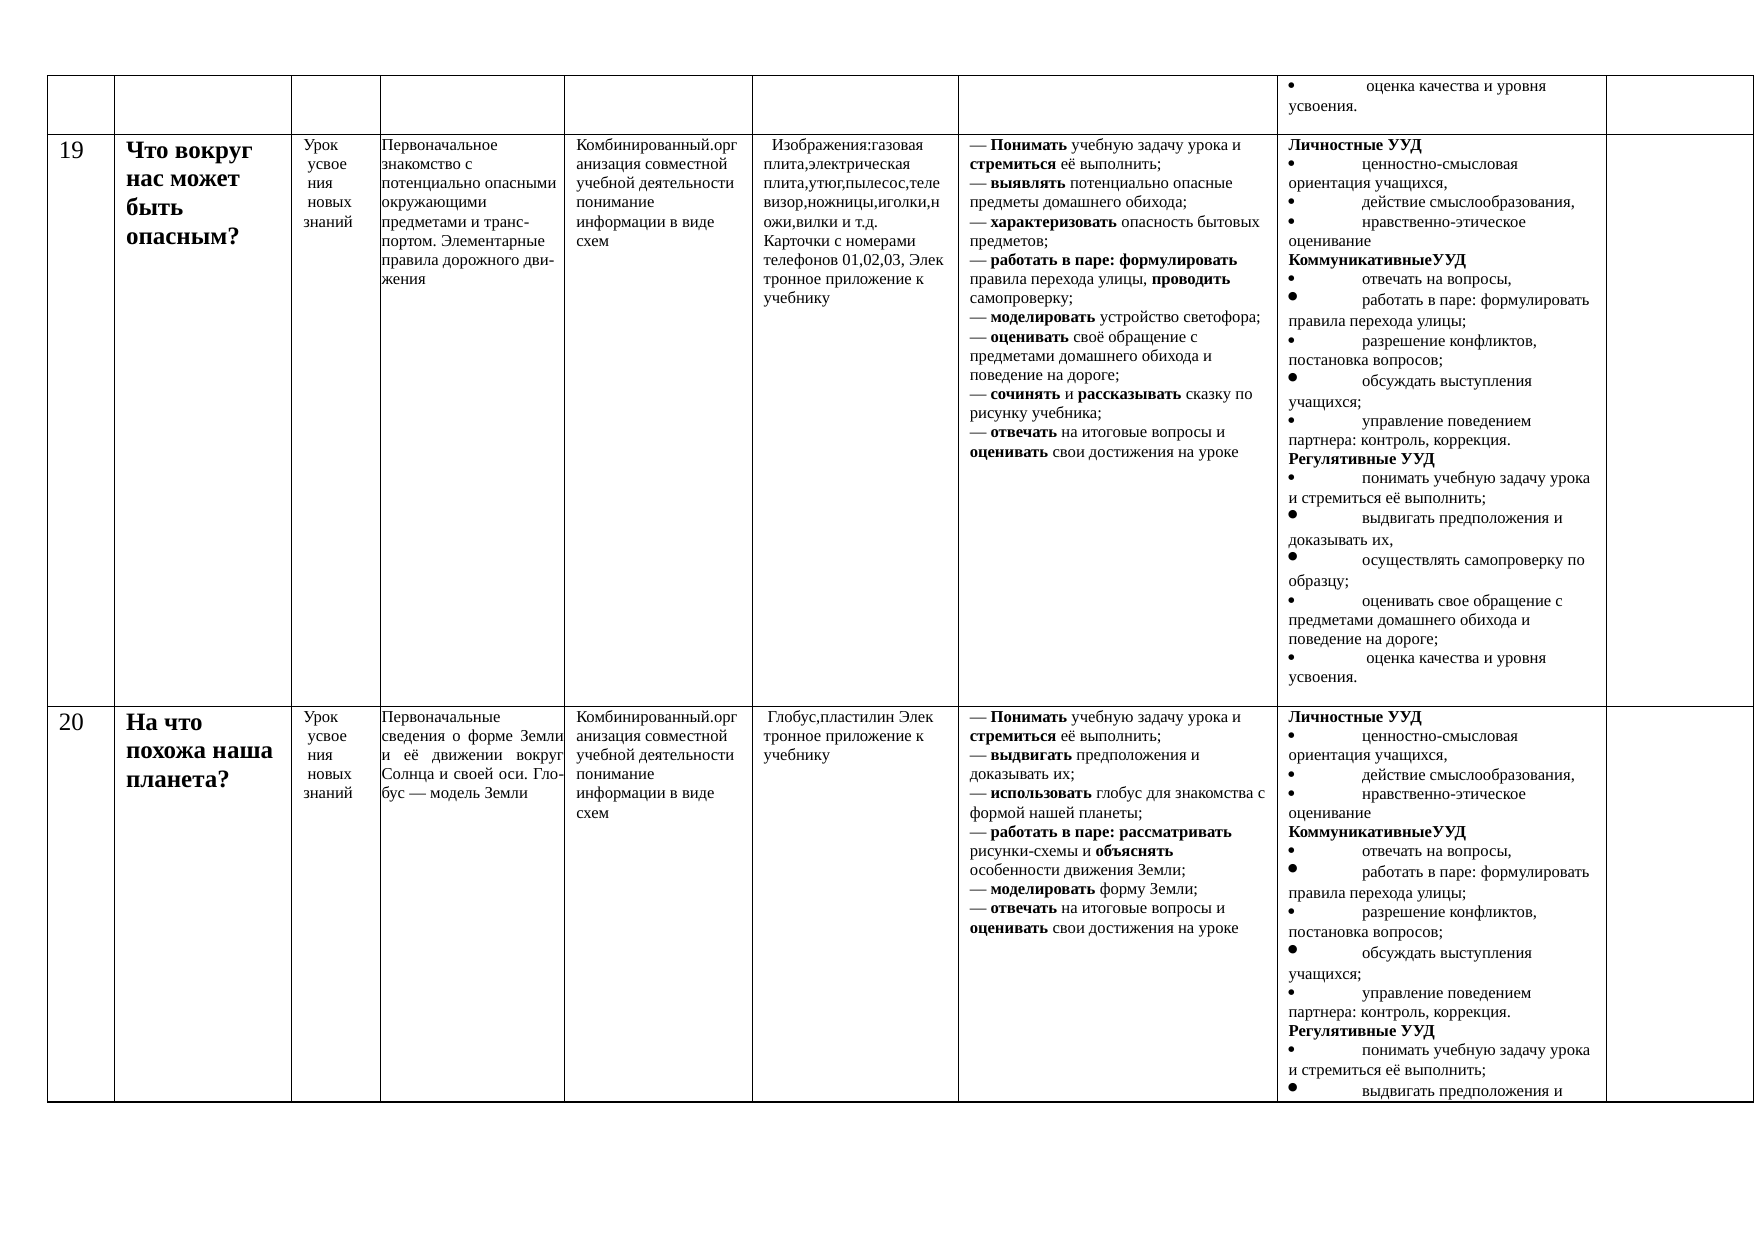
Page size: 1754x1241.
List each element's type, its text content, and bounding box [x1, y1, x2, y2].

table_cell Первоначальное знакомство с потенциально опасными окружающими предметами и транс­портом. Элементарные правила дорожного дви­жения [381, 135, 564, 288]
table_cell Комбинированный.организация совместной учебной деятельности понимание информации в виде схем [565, 135, 752, 706]
table_cell Урок усвое ния новых знаний [292, 135, 380, 706]
table_cell — Понимать учебную задачу урока и стремить­ся её выполнить; — выявлять потенциально опасные предметы домашнего обихода; — характеризовать опасность бытовых пред­метов; — работать в паре: формулировать правила перехода улицы, проводить самопроверку; — моделировать устройство светофора; — оценивать своё обращение с предметами до­машнего обихода и поведение на дороге; — сочинять и рассказывать сказку по рисунку учебника; — отвечать на итоговые вопросы и оценивать свои достижения на уроке [959, 135, 1277, 706]
table_cell Урок усвое ния новых знаний [292, 707, 380, 1101]
table_cell [959, 76, 1277, 134]
table_cell [48, 76, 114, 134]
table_cell Личностные УУД ценностно-смысловая ориентация учащихся, действие смыслообразования, нравственно-этическое оценивание КоммуникативныеУУД отвечать на вопросы, работать в паре: формулировать правила перехода улицы; разрешение конфликтов, постановка вопросов; обсуждать выступления учащихся; управление поведением партнера: контроль, коррекция. Регулятивные УУД понимать учебную задачу урока и стремиться её выполнить; выдвигать предположения и доказывать их, осуществлять самопроверку по образцу; оценивать свое обращение с предметами домашнего обихода и поведение на дороге; оценка качества и уровня усвоения. [1278, 135, 1606, 706]
table_cell Изображения:газовая плита,электрическая плита,утюг,пылесос,телевизор,ножницы,иголки,ножи,вилки и т.д. Карточки с номерами телефонов 01,02,03, Элек тронное приложение к учебнику [753, 135, 958, 706]
table_cell [753, 76, 958, 134]
table_cell На что похожа наша планета? [115, 707, 291, 1101]
table_cell 20 [48, 707, 114, 1101]
table_cell [1607, 135, 1753, 706]
table_cell Глобус,пластилин Элек тронное приложение к учебнику [753, 707, 958, 1101]
table_cell Комбинированный.организация совместной учебной деятельности понимание информации в виде схем [565, 707, 752, 1101]
table_cell Первоначальные сведения о форме Земли и её движении вокруг Солнца и своей оси. Гло­бус — модель Земли [381, 802, 564, 1101]
table_cell 19 [48, 135, 114, 706]
table_cell [381, 76, 564, 134]
table_cell [1607, 76, 1753, 134]
table_cell [292, 76, 380, 134]
table_cell — Понимать учебную задачу урока и стремить­ся её выполнить; — выдвигать предположения и доказывать их; — использовать глобус для знакомства с фор­мой нашей планеты; — работать в паре: рассматривать рисунки-схемы и объяснять особенности движения Земли; — моделировать форму Земли; — отвечать на итоговые вопросы и оценивать свои достижения на уроке [959, 707, 1277, 1101]
table_cell Что вокруг нас может быть опасным? [115, 135, 291, 706]
table_cell [565, 76, 752, 134]
table_cell [115, 76, 291, 134]
table_cell Личностные УУД ценностно-смысловая ориентация учащихся, действие смыслообразования, нравственно-этическое оценивание КоммуникативныеУУД отвечать на вопросы, работать в паре: формулировать правила перехода улицы; разрешение конфликтов, постановка вопросов; обсуждать выступления учащихся; управление поведением партнера: контроль, коррекция. Регулятивные УУД понимать учебную задачу урока и стремиться её выполнить; выдвигать предположения и доказывать их, осуществлять самопроверку по образцу; оценивать свое обращение с предметами домашнего обихода и поведение на дороге; оценка качества и уровня усвоения. [1278, 76, 1606, 134]
table_cell Личностные УУД ценностно-смысловая ориентация учащихся, действие смыслообразования, нравственно-этическое оценивание КоммуникативныеУУД отвечать на вопросы, работать в паре: формулировать правила перехода улицы; разрешение конфликтов, постановка вопросов; обсуждать выступления учащихся; управление поведением партнера: контроль, коррекция. Регулятивные УУД понимать учебную задачу урока и стремиться её выполнить; выдвигать предположения и [1278, 707, 1606, 1101]
table_cell [381, 307, 564, 706]
table_cell [1607, 707, 1753, 1101]
